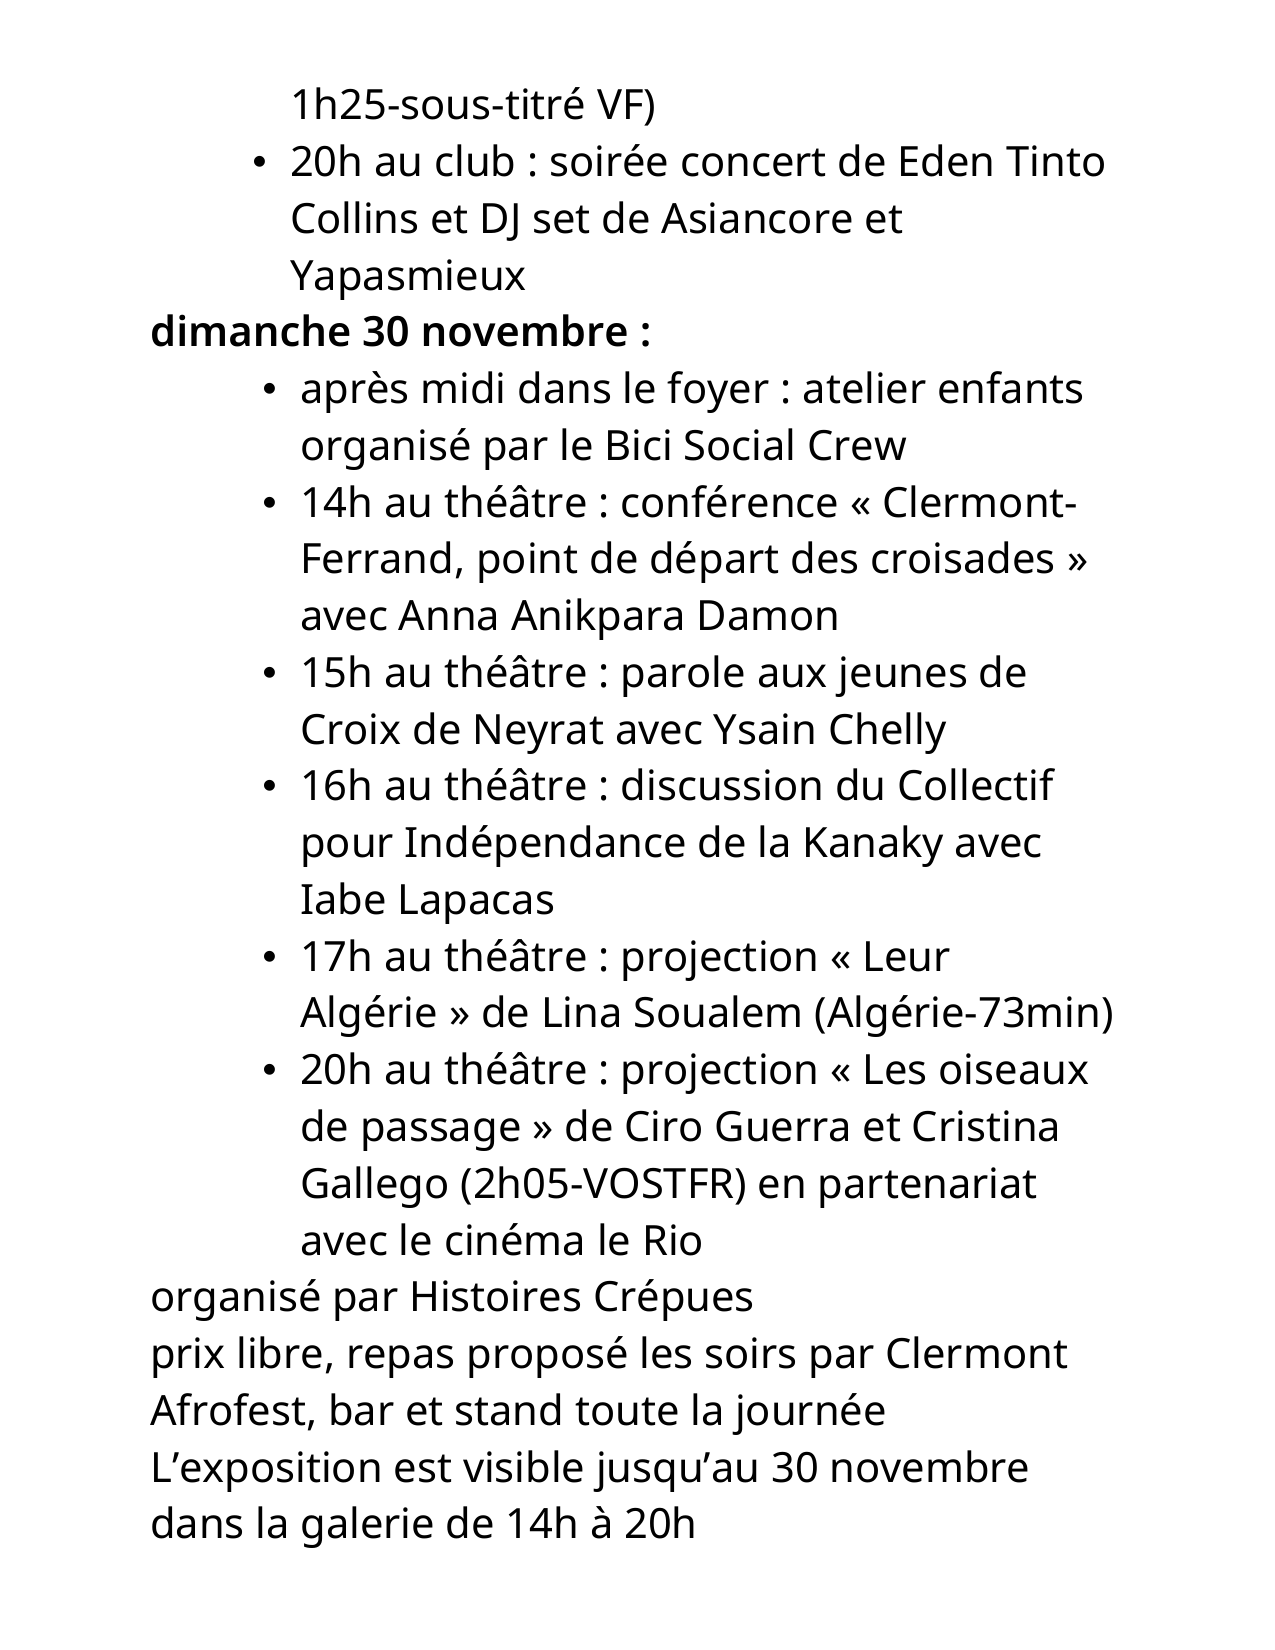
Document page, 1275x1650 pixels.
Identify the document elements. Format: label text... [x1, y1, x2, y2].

list 17h au théâtre : projection « Leur Algérie » de Lina Soualem (Algérie-73min) [262, 927, 1125, 1040]
list après midi dans le foyer : atelier enfants organisé par le Bici Social Crew [262, 359, 1125, 472]
list 20h au club : soirée concert de Eden Tinto Collins et DJ set de Asiancore et Yapasmieux [252, 132, 1125, 302]
text L’exposition est visible jusqu’au 30 novembre dans la galerie de 14h à 20h [150, 1437, 1125, 1551]
list 15h au théâtre : parole aux jeunes de Croix de Neyrat avec Ysain Chelly [262, 643, 1125, 756]
list 16h au théâtre : discussion du Collectif pour Indépendance de la Kanaky avec Iabe Lapacas [262, 756, 1125, 927]
text prix libre, repas proposé les soirs par Clermont Afrofest, bar et stand toute la journée [150, 1324, 1125, 1437]
list 20h au théâtre : projection « Les oiseaux de passage » de Ciro Guerra et Cristina Gallego (2h05-VOSTFR) en partenariat avec le cinéma le Rio [262, 1040, 1125, 1267]
list 1h25-sous-titré VF) [252, 75, 1125, 132]
subtitle dimanche 30 novembre : [150, 302, 1125, 359]
list 14h au théâtre : conférence « Clermont-Ferrand, point de départ des croisades » avec Anna Anikpara Damon [262, 472, 1125, 643]
text organisé par Histoires Crépues [150, 1267, 1125, 1324]
